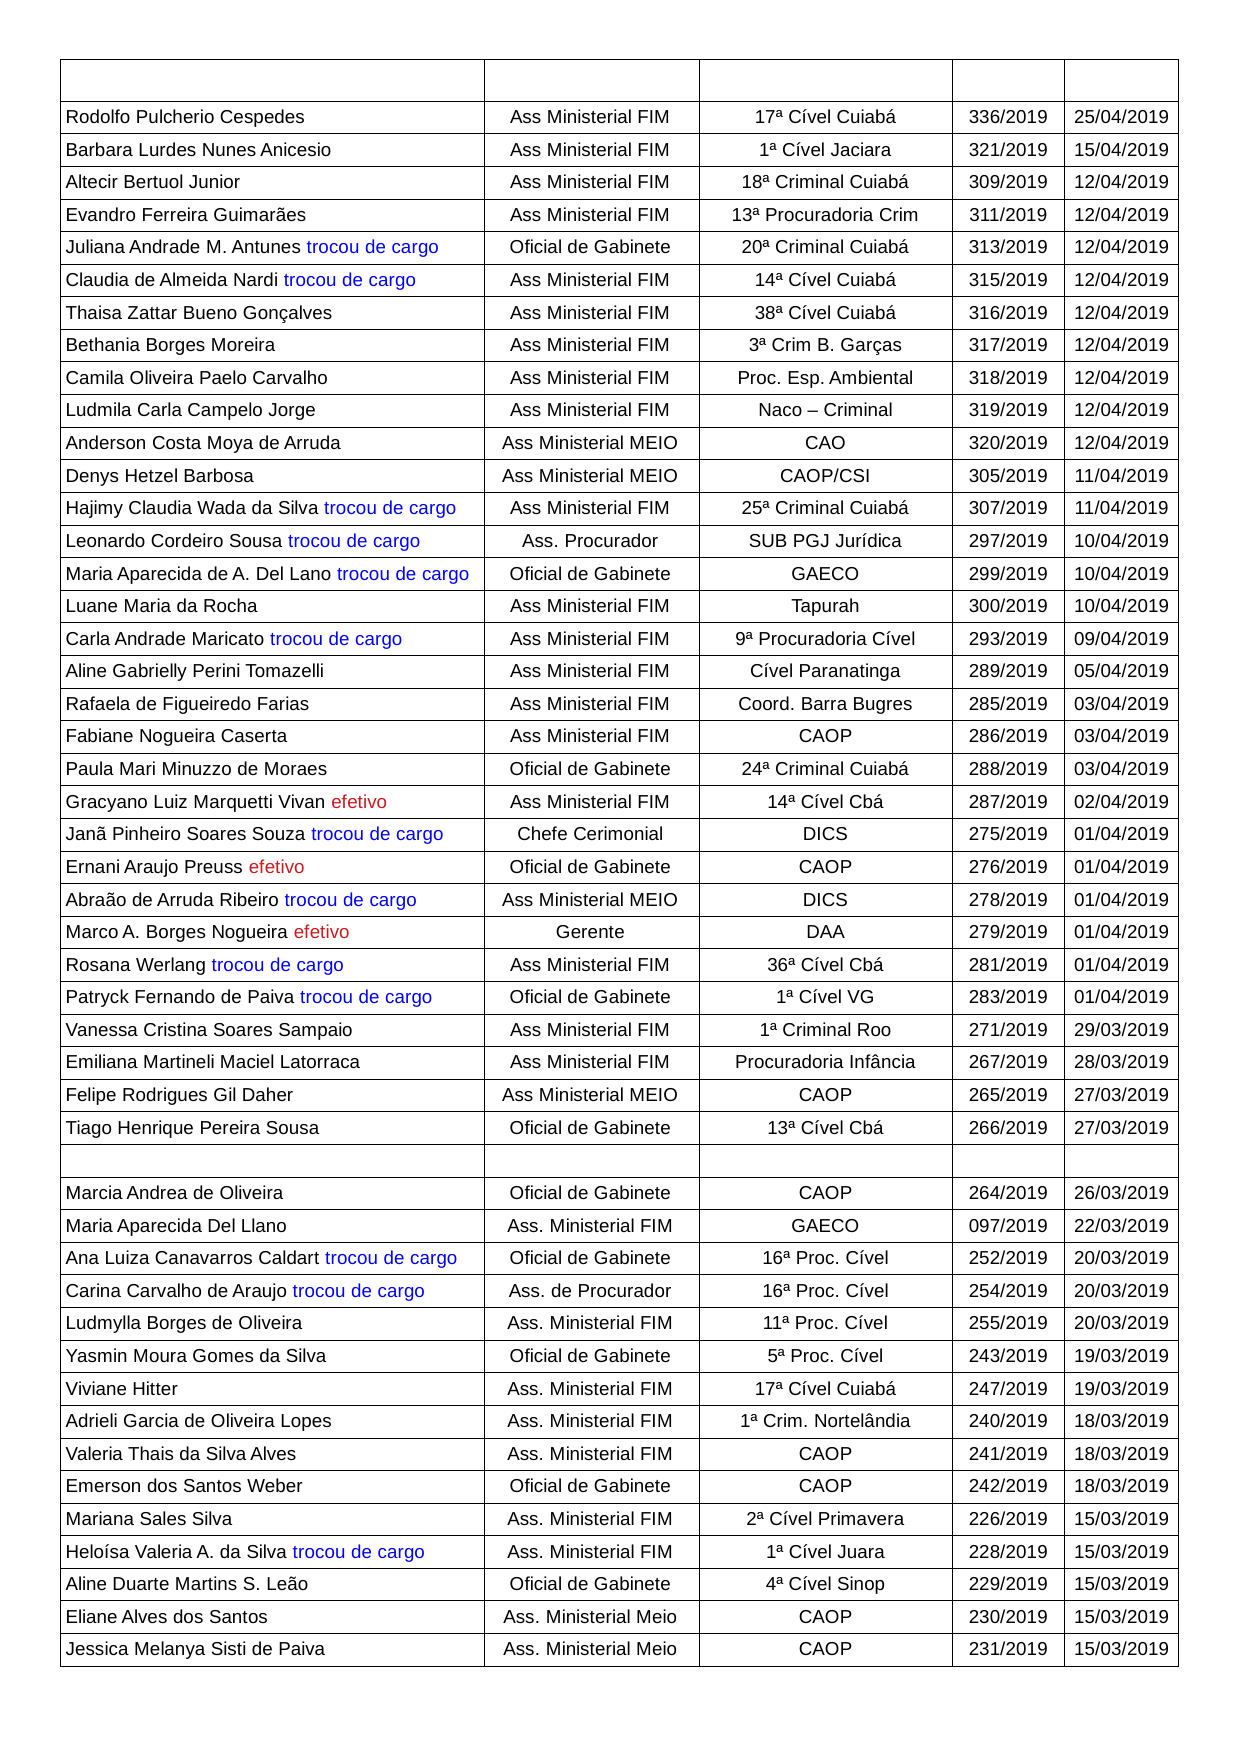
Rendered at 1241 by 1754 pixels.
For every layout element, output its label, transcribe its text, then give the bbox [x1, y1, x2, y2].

table_cell Oficial de Gabinete [485, 852, 699, 883]
table_cell 10/04/2019 [1065, 526, 1178, 557]
table_cell CAOP [700, 1439, 952, 1470]
table_cell 12/04/2019 [1065, 362, 1178, 394]
table_cell Ass. Ministerial FIM [485, 1439, 699, 1470]
table_cell Ass Ministerial FIM [485, 330, 699, 361]
table_cell Ass. Ministerial Meio [485, 1601, 699, 1633]
table_cell 15/03/2019 [1065, 1601, 1178, 1633]
table_cell DAA [700, 917, 952, 948]
table_cell 01/04/2019 [1065, 819, 1178, 851]
table_cell 12/04/2019 [1065, 297, 1178, 329]
table_cell 17ª Cível Cuiabá [700, 102, 952, 133]
table_cell 16ª Proc. Cível [700, 1243, 952, 1274]
table_cell Ass Ministerial FIM [485, 200, 699, 231]
table_cell Valeria Thais da Silva Alves [61, 1439, 484, 1470]
table_cell 240/2019 [953, 1406, 1064, 1437]
table_cell Oficial de Gabinete [485, 982, 699, 1013]
table_cell Ass. Ministerial FIM [485, 1210, 699, 1242]
table_cell 19/03/2019 [1065, 1341, 1178, 1372]
table_cell Ass Ministerial FIM [485, 1047, 699, 1079]
table_cell 15/03/2019 [1065, 1569, 1178, 1600]
table_cell 09/04/2019 [1065, 623, 1178, 655]
table_cell 265/2019 [953, 1080, 1064, 1111]
table_cell Ass Ministerial FIM [485, 786, 699, 818]
table_cell Ass Ministerial FIM [485, 656, 699, 687]
table_cell 276/2019 [953, 852, 1064, 883]
table_cell 316/2019 [953, 297, 1064, 329]
table_cell 15/04/2019 [1065, 134, 1178, 166]
table_cell 311/2019 [953, 200, 1064, 231]
table_cell Claudia de Almeida Nardi trocou de cargo [61, 265, 484, 296]
table_cell 242/2019 [953, 1471, 1064, 1503]
table_cell 14ª Cível Cuiabá [700, 265, 952, 296]
table_cell 315/2019 [953, 265, 1064, 296]
table_cell Tapurah [700, 591, 952, 622]
table_cell Jessica Melanya Sisti de Paiva [61, 1634, 484, 1666]
table_cell 18/03/2019 [1065, 1471, 1178, 1503]
table_cell Naco – Criminal [700, 395, 952, 427]
table_cell Chefe Cerimonial [485, 819, 699, 851]
table_cell Maria Aparecida de A. Del Lano trocou de cargo [61, 558, 484, 590]
table_cell Ass Ministerial FIM [485, 949, 699, 981]
table_cell Ass Ministerial FIM [485, 362, 699, 394]
table_cell 11/04/2019 [1065, 460, 1178, 492]
table_cell 320/2019 [953, 428, 1064, 459]
table_cell 1ª Crim. Nortelândia [700, 1406, 952, 1437]
table_cell Aline Duarte Martins S. Leão [61, 1569, 484, 1600]
table_cell Luane Maria da Rocha [61, 591, 484, 622]
table_cell 05/04/2019 [1065, 656, 1178, 687]
table_cell Procuradoria Infância [700, 1047, 952, 1079]
table_cell CAOP/CSI [700, 460, 952, 492]
table_cell 36ª Cível Cbá [700, 949, 952, 981]
table_cell 12/04/2019 [1065, 330, 1178, 361]
table_cell Gerente [485, 917, 699, 948]
table_cell 300/2019 [953, 591, 1064, 622]
table_cell 319/2019 [953, 395, 1064, 427]
table_cell 01/04/2019 [1065, 982, 1178, 1013]
table_cell CAO [700, 428, 952, 459]
table_cell Barbara Lurdes Nunes Anicesio [61, 134, 484, 166]
table_cell 226/2019 [953, 1504, 1064, 1535]
table_cell 313/2019 [953, 232, 1064, 264]
table_cell Thaisa Zattar Bueno Gonçalves [61, 297, 484, 329]
table_cell Juliana Andrade M. Antunes trocou de cargo [61, 232, 484, 264]
table_cell Carla Andrade Maricato trocou de cargo [61, 623, 484, 655]
table_cell Ass Ministerial FIM [485, 591, 699, 622]
table_cell Carina Carvalho de Araujo trocou de cargo [61, 1275, 484, 1307]
table_cell 25/04/2019 [1065, 102, 1178, 133]
table_cell 267/2019 [953, 1047, 1064, 1079]
table_header [61, 60, 484, 101]
table_cell 297/2019 [953, 526, 1064, 557]
table_cell Altecir Bertuol Junior [61, 167, 484, 198]
table_cell Ass Ministerial FIM [485, 167, 699, 198]
table_cell Ass. Ministerial FIM [485, 1504, 699, 1535]
table_cell CAOP [700, 1080, 952, 1111]
table_cell 289/2019 [953, 656, 1064, 687]
table_cell Fabiane Nogueira Caserta [61, 721, 484, 753]
table_cell Ass Ministerial FIM [485, 265, 699, 296]
table_cell 13ª Procuradoria Crim [700, 200, 952, 231]
table_cell 01/04/2019 [1065, 917, 1178, 948]
table_cell 286/2019 [953, 721, 1064, 753]
table_cell 26/03/2019 [1065, 1178, 1178, 1209]
table_cell 321/2019 [953, 134, 1064, 166]
table_cell 2ª Cível Primavera [700, 1504, 952, 1535]
table_cell 275/2019 [953, 819, 1064, 851]
table_cell Marco A. Borges Nogueira efetivo [61, 917, 484, 948]
table_cell 03/04/2019 [1065, 689, 1178, 720]
table_cell 285/2019 [953, 689, 1064, 720]
table_cell Proc. Esp. Ambiental [700, 362, 952, 394]
table_header [485, 60, 699, 101]
table_cell Ass. de Procurador [485, 1275, 699, 1307]
table_cell 03/04/2019 [1065, 721, 1178, 753]
table_cell 1ª Cível Juara [700, 1536, 952, 1568]
table_cell 18/03/2019 [1065, 1439, 1178, 1470]
table_cell 305/2019 [953, 460, 1064, 492]
table_cell 247/2019 [953, 1373, 1064, 1405]
table_cell 279/2019 [953, 917, 1064, 948]
table_cell Evandro Ferreira Guimarães [61, 200, 484, 231]
table_cell Anderson Costa Moya de Arruda [61, 428, 484, 459]
table_cell Marcia Andrea de Oliveira [61, 1178, 484, 1209]
table_cell 278/2019 [953, 884, 1064, 916]
table_cell Hajimy Claudia Wada da Silva trocou de cargo [61, 493, 484, 524]
table_cell Janã Pinheiro Soares Souza trocou de cargo [61, 819, 484, 851]
table_cell Tiago Henrique Pereira Sousa [61, 1112, 484, 1144]
table_cell 336/2019 [953, 102, 1064, 133]
table_cell 18/03/2019 [1065, 1406, 1178, 1437]
table_cell 12/04/2019 [1065, 232, 1178, 264]
table_cell 18ª Criminal Cuiabá [700, 167, 952, 198]
table_cell 097/2019 [953, 1210, 1064, 1242]
table_cell [61, 1145, 484, 1177]
table_cell Ass Ministerial FIM [485, 297, 699, 329]
table_cell CAOP [700, 1634, 952, 1666]
table_cell Paula Mari Minuzzo de Moraes [61, 754, 484, 785]
table_cell 299/2019 [953, 558, 1064, 590]
table_cell Rodolfo Pulcherio Cespedes [61, 102, 484, 133]
table_cell 12/04/2019 [1065, 395, 1178, 427]
table_cell CAOP [700, 1601, 952, 1633]
table_cell Ass Ministerial FIM [485, 689, 699, 720]
table_cell Rafaela de Figueiredo Farias [61, 689, 484, 720]
table_cell Emerson dos Santos Weber [61, 1471, 484, 1503]
table_cell Abraão de Arruda Ribeiro trocou de cargo [61, 884, 484, 916]
table_cell Ass Ministerial FIM [485, 493, 699, 524]
table_cell Oficial de Gabinete [485, 754, 699, 785]
table_cell [700, 1145, 952, 1177]
table_header [1065, 60, 1178, 101]
table_cell Ass Ministerial FIM [485, 395, 699, 427]
table_cell Ass Ministerial FIM [485, 721, 699, 753]
table_cell Denys Hetzel Barbosa [61, 460, 484, 492]
table_cell 12/04/2019 [1065, 265, 1178, 296]
table_cell 11ª Proc. Cível [700, 1308, 952, 1339]
table_cell CAOP [700, 1178, 952, 1209]
table_cell 01/04/2019 [1065, 884, 1178, 916]
table_cell Cível Paranatinga [700, 656, 952, 687]
table_cell Ass Ministerial MEIO [485, 428, 699, 459]
table_cell 318/2019 [953, 362, 1064, 394]
table_cell 243/2019 [953, 1341, 1064, 1372]
table_cell 13ª Cível Cbá [700, 1112, 952, 1144]
table_cell 25ª Criminal Cuiabá [700, 493, 952, 524]
table_cell 255/2019 [953, 1308, 1064, 1339]
table_cell 271/2019 [953, 1015, 1064, 1046]
table_cell 20ª Criminal Cuiabá [700, 232, 952, 264]
table_cell 281/2019 [953, 949, 1064, 981]
table_cell [953, 1145, 1064, 1177]
table_cell 15/03/2019 [1065, 1536, 1178, 1568]
table_cell DICS [700, 819, 952, 851]
table_cell 12/04/2019 [1065, 200, 1178, 231]
table_cell Yasmin Moura Gomes da Silva [61, 1341, 484, 1372]
table_cell 29/03/2019 [1065, 1015, 1178, 1046]
table_cell 309/2019 [953, 167, 1064, 198]
table_cell 288/2019 [953, 754, 1064, 785]
table_cell Ass Ministerial FIM [485, 623, 699, 655]
table_cell 38ª Cível Cuiabá [700, 297, 952, 329]
table_cell Ass. Ministerial FIM [485, 1308, 699, 1339]
table_cell 14ª Cível Cbá [700, 786, 952, 818]
table_cell Oficial de Gabinete [485, 1341, 699, 1372]
table_cell 241/2019 [953, 1439, 1064, 1470]
table_cell 20/03/2019 [1065, 1243, 1178, 1274]
table_cell 27/03/2019 [1065, 1112, 1178, 1144]
table_cell 03/04/2019 [1065, 754, 1178, 785]
table_cell Vanessa Cristina Soares Sampaio [61, 1015, 484, 1046]
table_cell Coord. Barra Bugres [700, 689, 952, 720]
table_cell Oficial de Gabinete [485, 232, 699, 264]
table_cell 317/2019 [953, 330, 1064, 361]
table_cell 293/2019 [953, 623, 1064, 655]
table_cell 252/2019 [953, 1243, 1064, 1274]
table_cell Ass Ministerial FIM [485, 1015, 699, 1046]
table_cell 264/2019 [953, 1178, 1064, 1209]
table_cell 283/2019 [953, 982, 1064, 1013]
table_cell CAOP [700, 1471, 952, 1503]
table_cell Ludmylla Borges de Oliveira [61, 1308, 484, 1339]
table_cell 28/03/2019 [1065, 1047, 1178, 1079]
table_header [953, 60, 1064, 101]
table_cell Ass. Procurador [485, 526, 699, 557]
table_cell 307/2019 [953, 493, 1064, 524]
table_cell Ass Ministerial MEIO [485, 1080, 699, 1111]
table_cell 15/03/2019 [1065, 1634, 1178, 1666]
table_cell 4ª Cível Sinop [700, 1569, 952, 1600]
table_cell Ass Ministerial MEIO [485, 460, 699, 492]
table_cell Emiliana Martineli Maciel Latorraca [61, 1047, 484, 1079]
table_cell Leonardo Cordeiro Sousa trocou de cargo [61, 526, 484, 557]
table_cell 19/03/2019 [1065, 1373, 1178, 1405]
table_cell 287/2019 [953, 786, 1064, 818]
table_cell 1ª Cível Jaciara [700, 134, 952, 166]
table_cell 11/04/2019 [1065, 493, 1178, 524]
table_cell Viviane Hitter [61, 1373, 484, 1405]
table_cell 01/04/2019 [1065, 949, 1178, 981]
table_cell 3ª Crim B. Garças [700, 330, 952, 361]
table_cell Oficial de Gabinete [485, 1569, 699, 1600]
table_cell Ass. Ministerial FIM [485, 1406, 699, 1437]
table_cell Bethania Borges Moreira [61, 330, 484, 361]
table_cell Oficial de Gabinete [485, 1178, 699, 1209]
table_cell Adrieli Garcia de Oliveira Lopes [61, 1406, 484, 1437]
table_cell 254/2019 [953, 1275, 1064, 1307]
table_cell Oficial de Gabinete [485, 1471, 699, 1503]
table_cell Ludmila Carla Campelo Jorge [61, 395, 484, 427]
table_cell Ass Ministerial MEIO [485, 884, 699, 916]
table_cell 20/03/2019 [1065, 1308, 1178, 1339]
table_cell CAOP [700, 852, 952, 883]
table_cell Ass Ministerial FIM [485, 102, 699, 133]
table_cell 231/2019 [953, 1634, 1064, 1666]
table_cell GAECO [700, 1210, 952, 1242]
table_cell 20/03/2019 [1065, 1275, 1178, 1307]
table_cell Oficial de Gabinete [485, 1112, 699, 1144]
table_cell Oficial de Gabinete [485, 1243, 699, 1274]
table_cell 02/04/2019 [1065, 786, 1178, 818]
table_cell Heloísa Valeria A. da Silva trocou de cargo [61, 1536, 484, 1568]
table_cell 15/03/2019 [1065, 1504, 1178, 1535]
table_cell Eliane Alves dos Santos [61, 1601, 484, 1633]
table_cell 229/2019 [953, 1569, 1064, 1600]
table_cell DICS [700, 884, 952, 916]
table_cell Gracyano Luiz Marquetti Vivan efetivo [61, 786, 484, 818]
table_cell Ernani Araujo Preuss efetivo [61, 852, 484, 883]
table_cell 266/2019 [953, 1112, 1064, 1144]
table_cell 10/04/2019 [1065, 591, 1178, 622]
table_cell Ass. Ministerial FIM [485, 1536, 699, 1568]
table_cell 12/04/2019 [1065, 167, 1178, 198]
table_header [700, 60, 952, 101]
table_cell Maria Aparecida Del Llano [61, 1210, 484, 1242]
table_cell Rosana Werlang trocou de cargo [61, 949, 484, 981]
table_cell 10/04/2019 [1065, 558, 1178, 590]
table_cell [1065, 1145, 1178, 1177]
table_cell Ana Luiza Canavarros Caldart trocou de cargo [61, 1243, 484, 1274]
table_cell Patryck Fernando de Paiva trocou de cargo [61, 982, 484, 1013]
table_cell 1ª Criminal Roo [700, 1015, 952, 1046]
table_cell 16ª Proc. Cível [700, 1275, 952, 1307]
table_cell 1ª Cível VG [700, 982, 952, 1013]
table_cell 22/03/2019 [1065, 1210, 1178, 1242]
table_cell 27/03/2019 [1065, 1080, 1178, 1111]
table_cell 5ª Proc. Cível [700, 1341, 952, 1372]
table_cell Camila Oliveira Paelo Carvalho [61, 362, 484, 394]
table_cell 12/04/2019 [1065, 428, 1178, 459]
table_cell 17ª Cível Cuiabá [700, 1373, 952, 1405]
table_cell Aline Gabrielly Perini Tomazelli [61, 656, 484, 687]
table_cell Ass. Ministerial Meio [485, 1634, 699, 1666]
table_cell GAECO [700, 558, 952, 590]
table_cell Felipe Rodrigues Gil Daher [61, 1080, 484, 1111]
table_cell Ass. Ministerial FIM [485, 1373, 699, 1405]
table_cell 228/2019 [953, 1536, 1064, 1568]
table_cell Mariana Sales Silva [61, 1504, 484, 1535]
table_cell CAOP [700, 721, 952, 753]
table_cell 01/04/2019 [1065, 852, 1178, 883]
table_cell Oficial de Gabinete [485, 558, 699, 590]
table_cell Ass Ministerial FIM [485, 134, 699, 166]
table_cell 9ª Procuradoria Cível [700, 623, 952, 655]
table_cell SUB PGJ Jurídica [700, 526, 952, 557]
table_cell [485, 1145, 699, 1177]
table_cell 24ª Criminal Cuiabá [700, 754, 952, 785]
table_cell 230/2019 [953, 1601, 1064, 1633]
